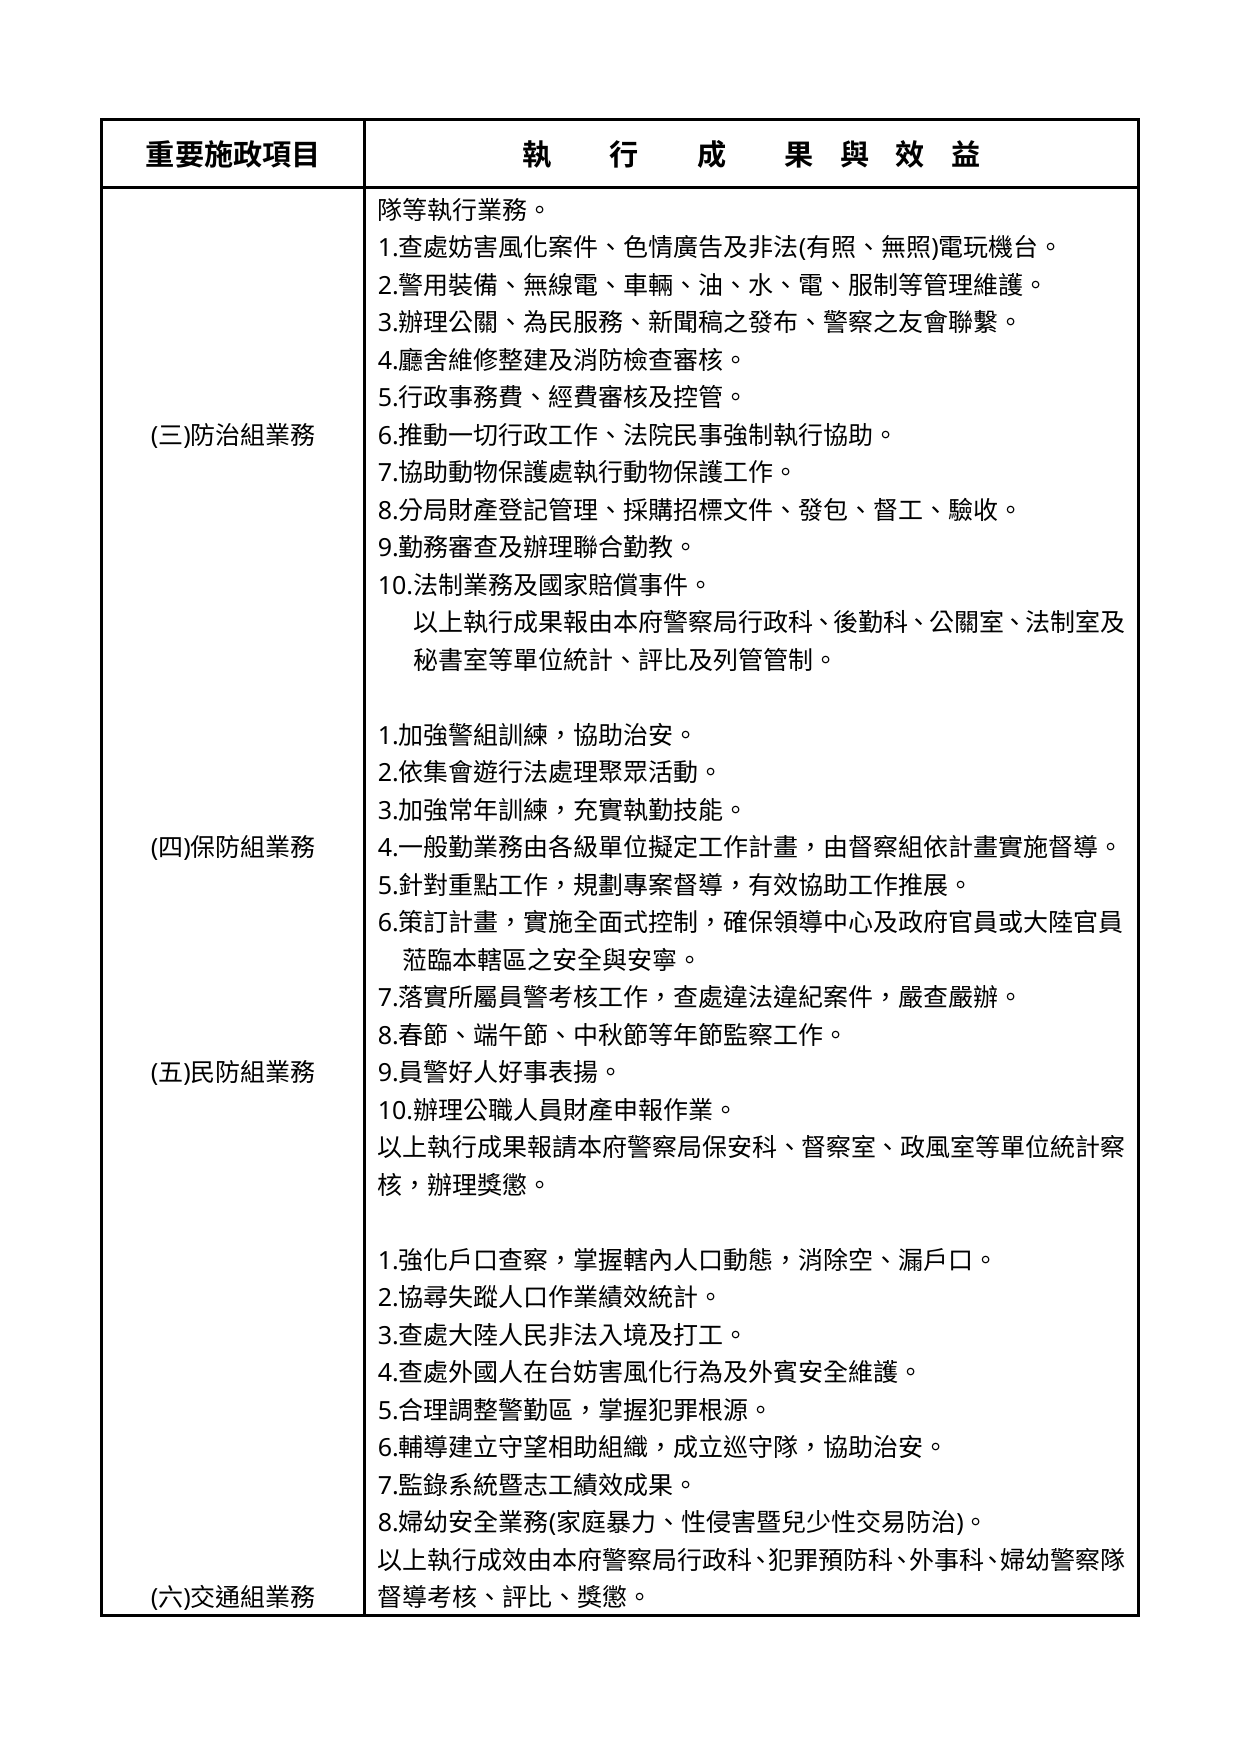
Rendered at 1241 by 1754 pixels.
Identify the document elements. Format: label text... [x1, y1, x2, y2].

table_header 重要施政項目 [103, 121, 363, 186]
table_cell 隊等執行業務。 1.查處妨害風化案件、色情廣告及非法(有照、無照)電玩機台。 2.警用裝備、無線電、車輛、油、水、電、服制等管理維護。 3.辦理公關、為民服務、新聞稿之發布、警察之友會聯繫。 4.廳舍維修整建及消防檢查審核。 5.行政事務費、經費審核及控管。 6.推動一切行政工作、法院民事強制執行協助。 7.協助動物保護處執行動物保護工作。 8.分局財產登記管理、採購招標文件、發包、督工、驗收。 9.勤務審查及辦理聯合勤教。 10.法制業務及國家賠償事件。 以上執行成果報由本府警察局行政科、後勤科、公關室、法制室及秘書室等單位統計、評比及列管管制。 1.加強警組訓練，協助治安。 2.依集會遊行法處理聚眾活動。 3.加強常年訓練，充實執勤技能。 4.一般勤業務由各級單位擬定工作計畫，由督察組依計畫實施督導。 5.針對重點工作，規劃專案督導，有效協助工作推展。 6.策訂計畫，實施全面式控制，確保領導中心及政府官員或大陸官員蒞臨本轄區之安全與安寧。 7.落實所屬員警考核工作，查處違法違紀案件，嚴查嚴辦。 8.春節、端午節、中秋節等年節監察工作。 9.員警好人好事表揚。 10.辦理公職人員財產申報作業。 以上執行成果報請本府警察局保安科、督察室、政風室等單位統計察核，辦理獎懲。 1.強化戶口查察，掌握轄內人口動態，消除空、漏戶口。 2.協尋失蹤人口作業績效統計。 3.查處大陸人民非法入境及打工。 4.查處外國人在台妨害風化行為及外賓安全維護。 5.合理調整警勤區，掌握犯罪根源。 6.輔導建立守望相助組織，成立巡守隊，協助治安。 7.監錄系統暨志工績效成果。 8.婦幼安全業務(家庭暴力、性侵害暨兒少性交易防治)。 以上執行成效由本府警察局行政科、犯罪預防科、外事科、婦幼警察隊督導考核、評比、獎懲。 [366, 189, 1137, 1614]
table_header 執 行 成 果 與 效 益 [366, 121, 1137, 186]
table_cell (三)防治組業務 (四)保防組業務 (五)民防組業務 (六)交通組業務 [103, 189, 363, 1614]
